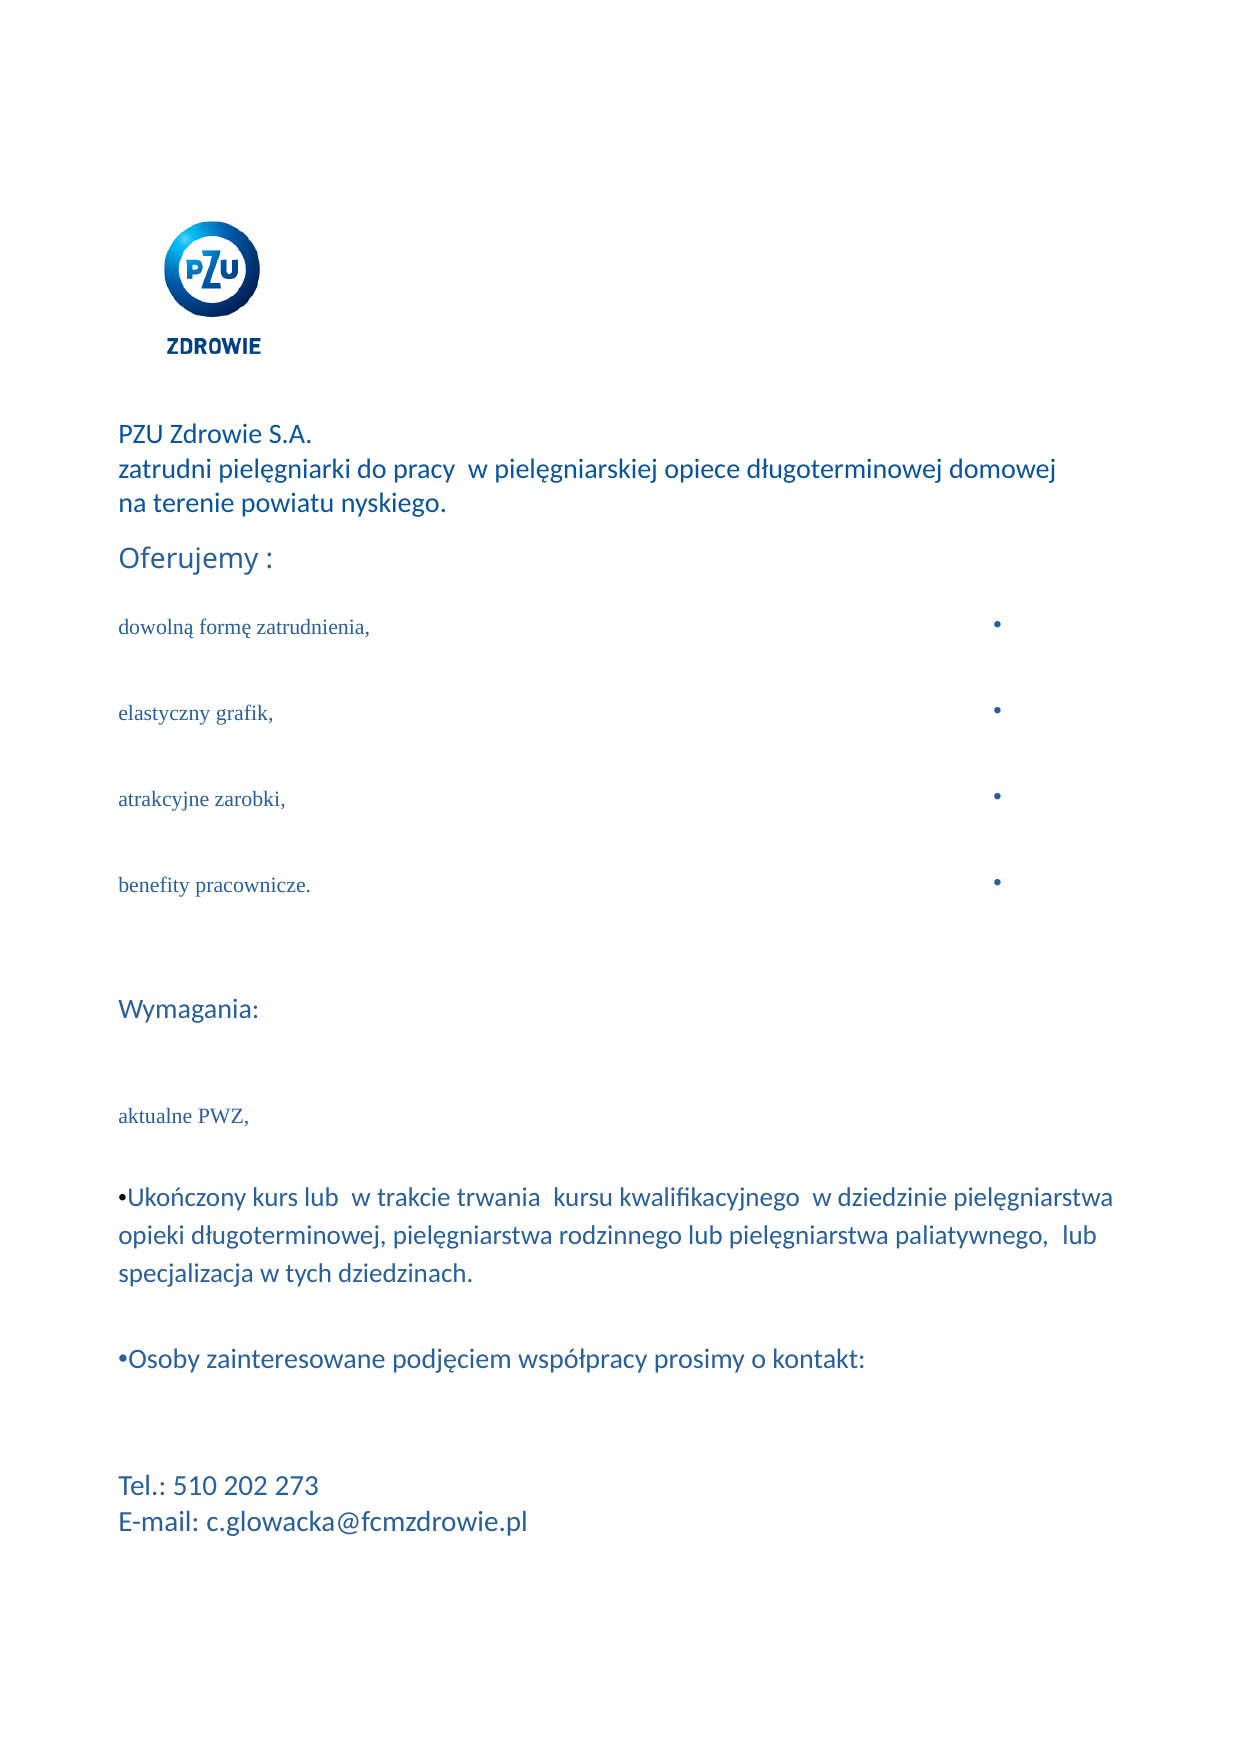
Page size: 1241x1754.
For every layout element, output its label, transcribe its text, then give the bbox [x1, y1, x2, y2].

list dowolną formę zatrudnienia, [118, 606, 993, 639]
list aktualne PWZ, [118, 1096, 993, 1129]
subtitle PZU Zdrowie S.A. zatrudni pielęgniarki do pracy w pielęgniarskiej opiece długoterminowej domowej na terenie powiatu nyskiego. [118, 416, 1122, 519]
list benefity pracownicze. [118, 864, 993, 897]
subtitle Tel.: 510 202 273 E-mail: c.glowacka@fcmzdrowie.pl [118, 1467, 1122, 1538]
list atrakcyjne zarobki, [118, 778, 993, 811]
picture [118, 175, 304, 372]
subtitle Wymagania: [118, 989, 1122, 1026]
list Osoby zainteresowane podjęciem współpracy prosimy o kontakt: [118, 1341, 1122, 1376]
list elastyczny grafik, [118, 692, 993, 725]
list Ukończony kurs lub w trakcie trwania kursu kwalifikacyjnego w dziedzinie pielęgniarstwa opieki długoterminowej, pielęgniarstwa rodzinnego lub pielęgniarstwa paliatywnego, lub specjalizacja w tych dziedzinach. [118, 1181, 1122, 1289]
subtitle Oferujemy : [118, 538, 1122, 577]
